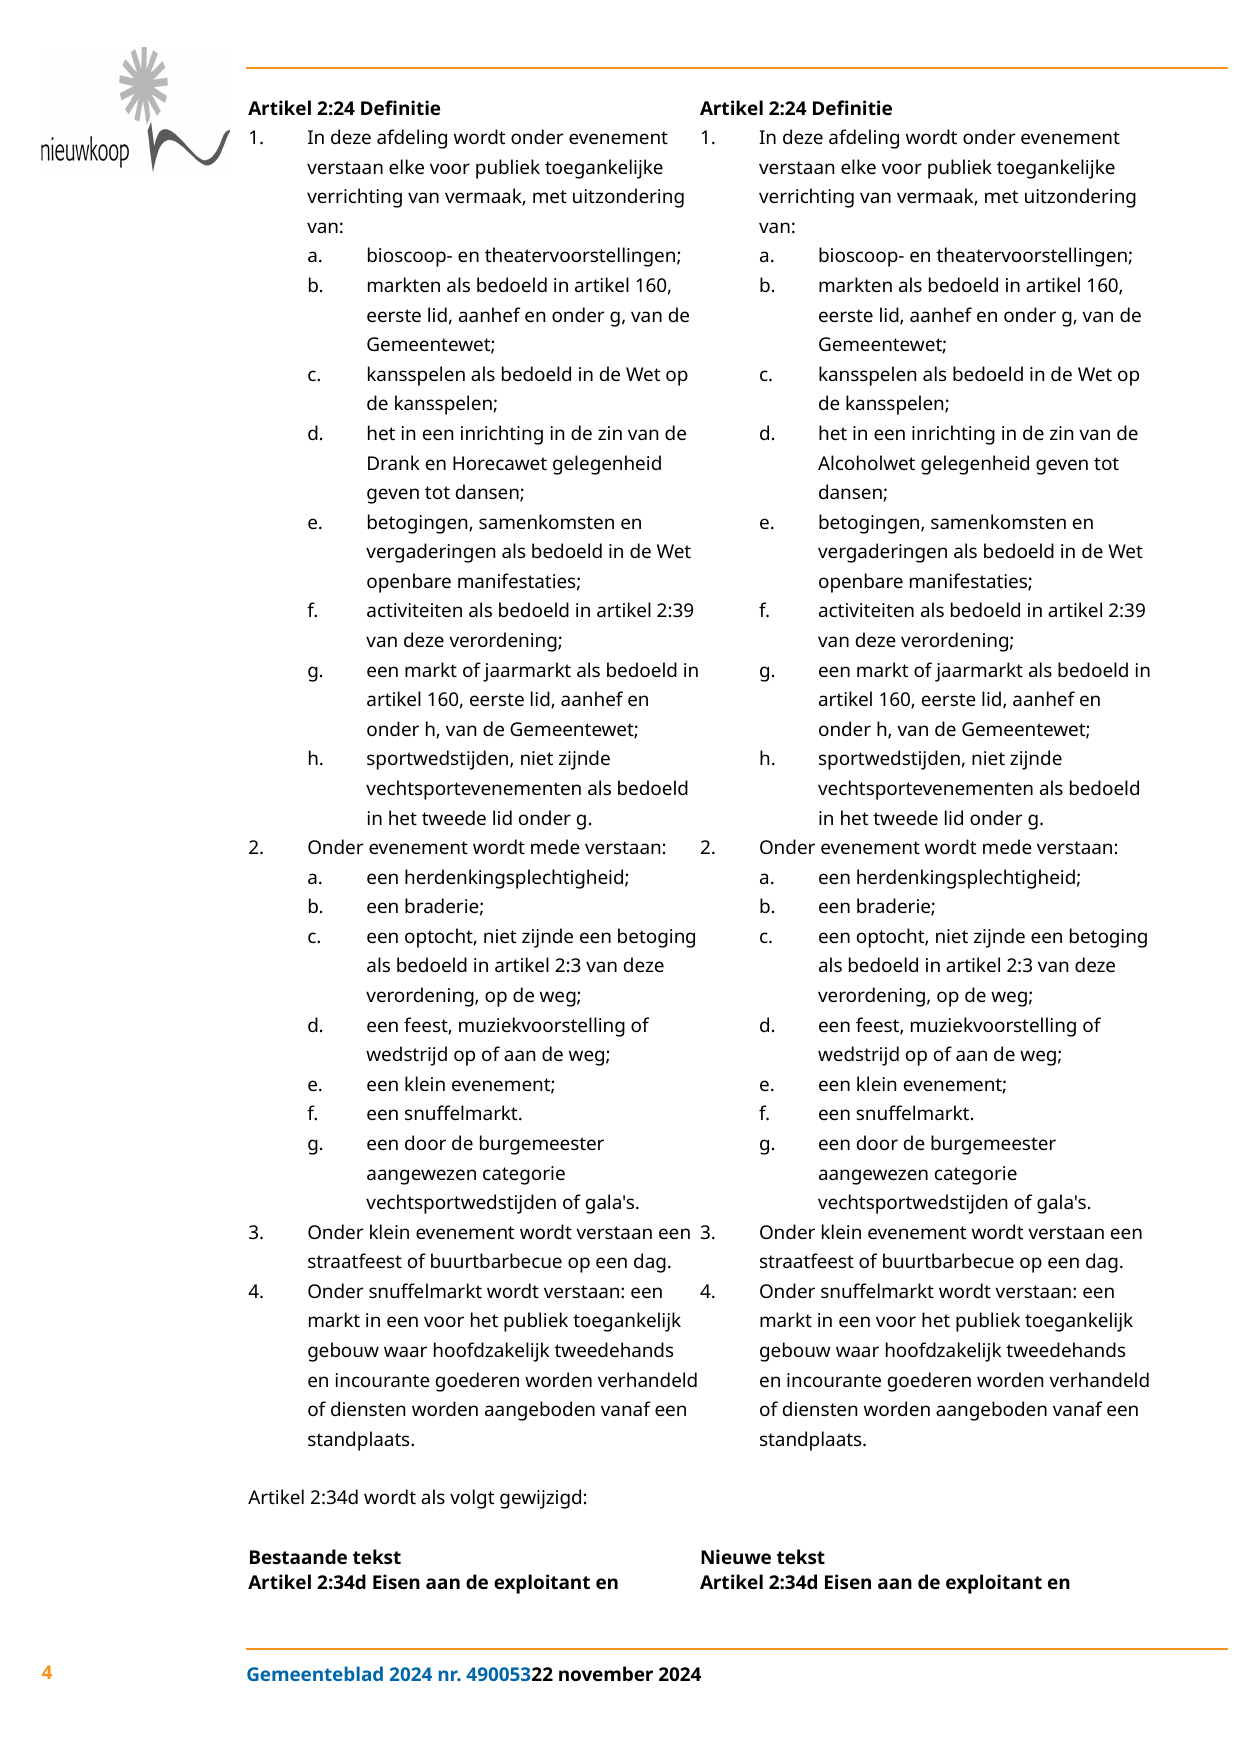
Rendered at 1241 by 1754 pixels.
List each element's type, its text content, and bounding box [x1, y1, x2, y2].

table_header Bestaande tekst [248, 1544, 700, 1569]
table_cell Artikel 2:24 Definitie In deze afdeling wordt onder evenement verstaan elke voor publiek toegankelijke verrichting van vermaak, met uitzondering van: bioscoop- en theatervoorstellingen; markten als bedoeld in artikel 160, eerste lid, aanhef en onder g, van de Gemeentewet; kansspelen als bedoeld in de Wet op de kansspelen; het in een inrichting in de zin van de Drank en Horecawet gelegenheid geven tot dansen; betogingen, samenkomsten en vergaderingen als bedoeld in de Wet openbare manifestaties; activiteiten als bedoeld in artikel 2:39 van deze verordening; een markt of jaarmarkt als bedoeld in artikel 160, eerste lid, aanhef en onder h, van de Gemeentewet; sportwedstijden, niet zijnde vechtsportevenementen als bedoeld in het tweede lid onder g. Onder evenement wordt mede verstaan: een herdenkingsplechtigheid; een braderie; een optocht, niet zijnde een betoging als bedoeld in artikel 2:3 van deze verordening, op de weg; een feest, muziekvoorstelling of wedstrijd op of aan de weg; een klein evenement; een snuffelmarkt. een door de burgemeester aangewezen categorie vechtsportwedstijden of gala's. Onder klein evenement wordt verstaan een straatfeest of buurtbarbecue op een dag. Onder snuffelmarkt wordt verstaan: een markt in een voor het publiek toegankelijk gebouw waar hoofdzakelijk tweedehands en incourante goederen worden verhandeld of diensten worden aangeboden vanaf een standplaats. [248, 95, 700, 1452]
table_cell Artikel 2:34d Eisen aan de exploitant en [700, 1570, 1152, 1595]
table_cell Artikel 2:34d Eisen aan de exploitant en [248, 1570, 700, 1595]
text Artikel 2:34d wordt als volgt gewijzigd: [248, 1484, 1152, 1510]
table_header Nieuwe tekst [700, 1544, 1152, 1569]
picture [41, 47, 231, 172]
table_cell Artikel 2:24 Definitie In deze afdeling wordt onder evenement verstaan elke voor publiek toegankelijke verrichting van vermaak, met uitzondering van: bioscoop- en theatervoorstellingen; markten als bedoeld in artikel 160, eerste lid, aanhef en onder g, van de Gemeentewet; kansspelen als bedoeld in de Wet op de kansspelen; het in een inrichting in de zin van de Alcoholwet gelegenheid geven tot dansen; betogingen, samenkomsten en vergaderingen als bedoeld in de Wet openbare manifestaties; activiteiten als bedoeld in artikel 2:39 van deze verordening; een markt of jaarmarkt als bedoeld in artikel 160, eerste lid, aanhef en onder h, van de Gemeentewet; sportwedstijden, niet zijnde vechtsportevenementen als bedoeld in het tweede lid onder g. Onder evenement wordt mede verstaan: een herdenkingsplechtigheid; een braderie; een optocht, niet zijnde een betoging als bedoeld in artikel 2:3 van deze verordening, op de weg; een feest, muziekvoorstelling of wedstrijd op of aan de weg; een klein evenement; een snuffelmarkt. een door de burgemeester aangewezen categorie vechtsportwedstijden of gala's. Onder klein evenement wordt verstaan een straatfeest of buurtbarbecue op een dag. Onder snuffelmarkt wordt verstaan: een markt in een voor het publiek toegankelijk gebouw waar hoofdzakelijk tweedehands en incourante goederen worden verhandeld of diensten worden aangeboden vanaf een standplaats. [700, 95, 1152, 1452]
